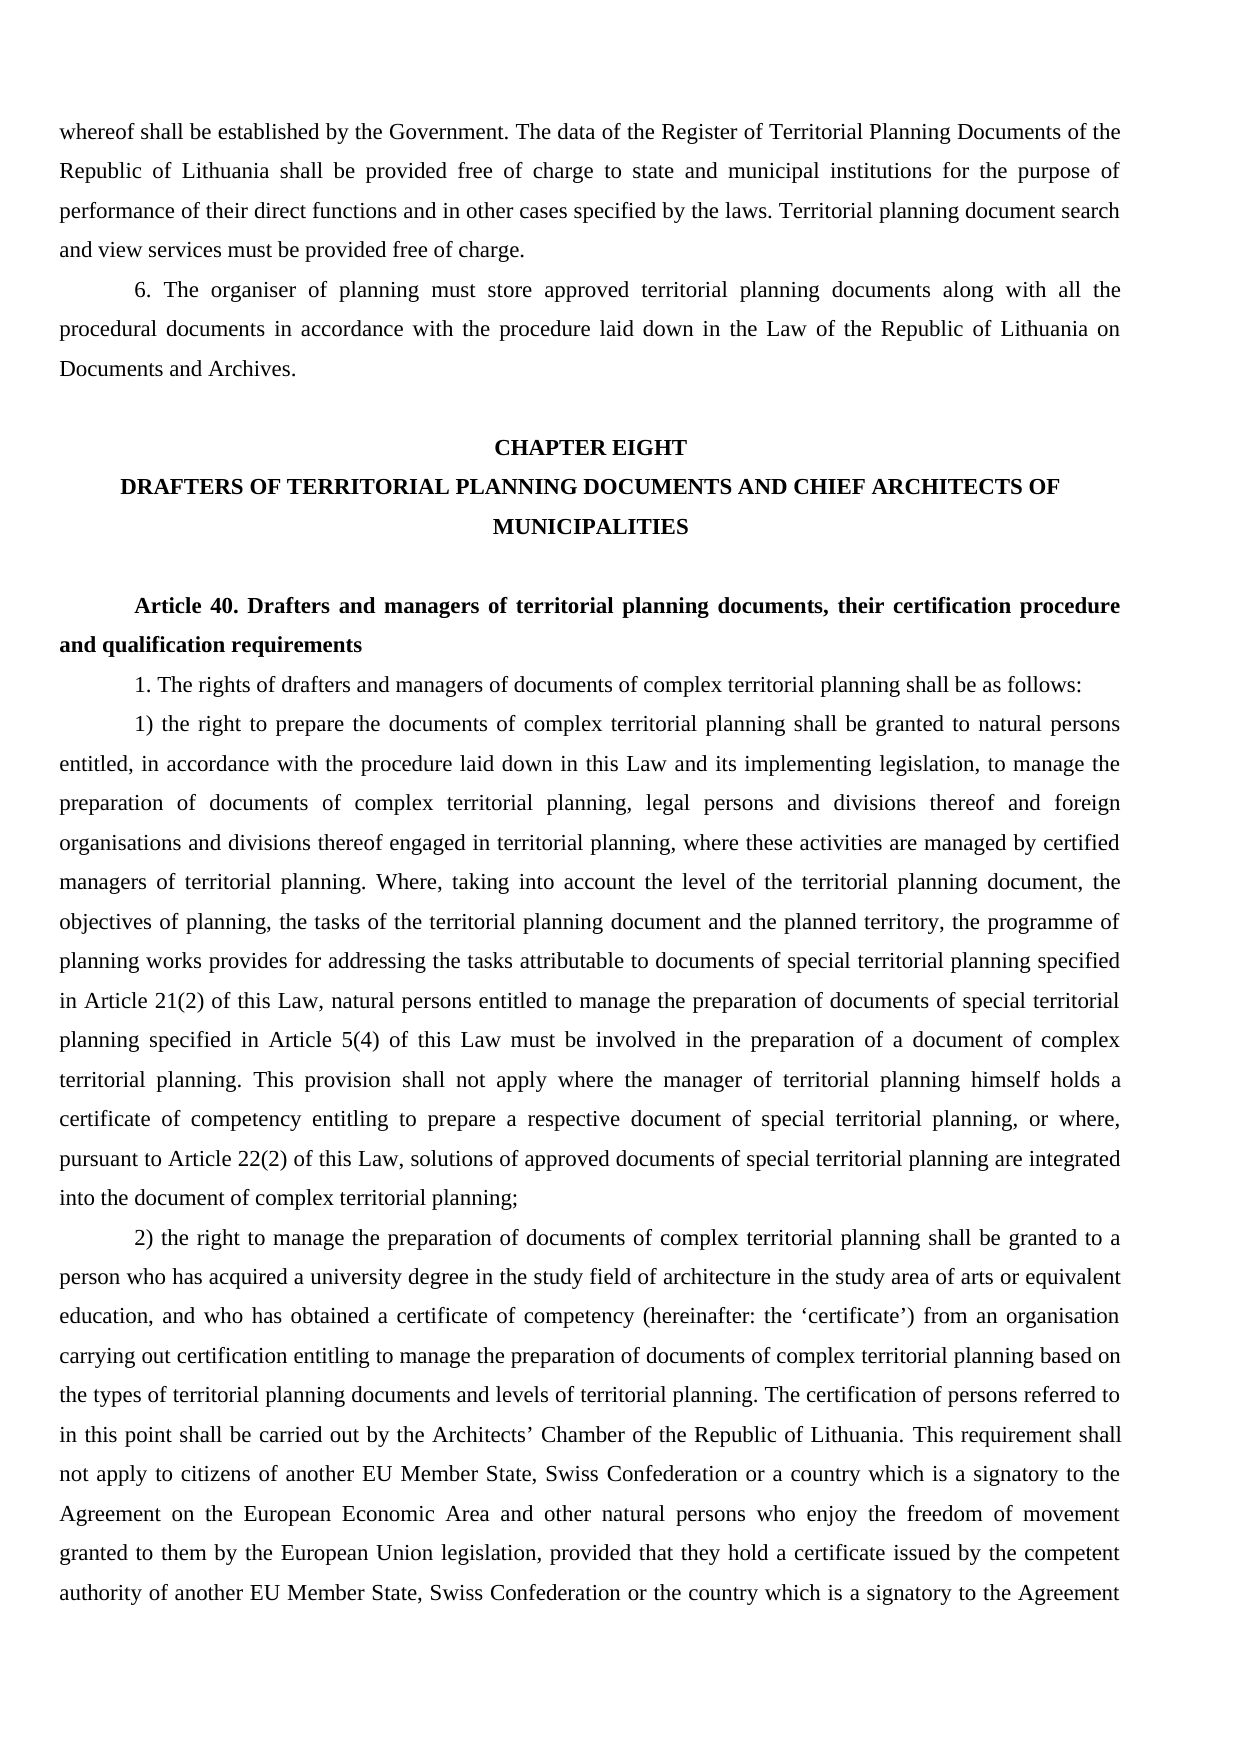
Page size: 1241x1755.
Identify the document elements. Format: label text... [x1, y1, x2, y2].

text Article 40. Drafters and managers of territorial planning documents, their certification procedure and qualification requirements [59, 592, 1122, 658]
text DRAFTERS OF TERRITORIAL PLANNING DOCUMENTS AND CHIEF ARCHITECTS OF MUNICIPALITIES [59, 473, 1122, 539]
text 6. The organiser of planning must store approved territorial planning documents along with all the procedural documents in accordance with the procedure laid down in the Law of the Republic of Lithuania on Documents and Archives. [59, 276, 1122, 381]
text 2) the right to manage the preparation of documents of complex territorial planning shall be granted to a person who has acquired a university degree in the study field of architecture in the study area of arts or equivalent education, and who has obtained a certificate of competency (hereinafter: the ‘certificate’) from an organisation carrying out certification entitling to manage the preparation of documents of complex territorial planning based on the types of territorial planning documents and levels of territorial planning. The certification of persons referred to in this point shall be carried out by the Architects’ Chamber of the Republic of Lithuania. This requirement shall not apply to citizens of another EU Member State, Swiss Confederation or a country which is a signatory to the Agreement on the European Economic Area and other natural persons who enjoy the freedom of movement granted to them by the European Union legislation, provided that they hold a certificate issued by the competent authority of another EU Member State, Swiss Confederation or the country which is a signatory to the Agreement [59, 1223, 1122, 1605]
text 1. The rights of drafters and managers of documents of complex territorial planning shall be as follows: [59, 671, 1122, 697]
text whereof shall be established by the Government. The data of the Register of Territorial Planning Documents of the Republic of Lithuania shall be provided free of charge to state and municipal institutions for the purpose of performance of their direct functions and in other cases specified by the laws. Territorial planning document search and view services must be provided free of charge. [59, 118, 1122, 263]
text 1) the right to prepare the documents of complex territorial planning shall be granted to natural persons entitled, in accordance with the procedure laid down in this Law and its implementing legislation, to manage the preparation of documents of complex territorial planning, legal persons and divisions thereof and foreign organisations and divisions thereof engaged in territorial planning, where these activities are managed by certified managers of territorial planning. Where, taking into account the level of the territorial planning document, the objectives of planning, the tasks of the territorial planning document and the planned territory, the programme of planning works provides for addressing the tasks attributable to documents of special territorial planning specified in Article 21(2) of this Law, natural persons entitled to manage the preparation of documents of special territorial planning specified in Article 5(4) of this Law must be involved in the preparation of a document of complex territorial planning. This provision shall not apply where the manager of territorial planning himself holds a certificate of competency entitling to prepare a respective document of special territorial planning, or where, pursuant to Article 22(2) of this Law, solutions of approved documents of special territorial planning are integrated into the document of complex territorial planning; [59, 710, 1122, 1210]
text CHAPTER EIGHT [59, 434, 1122, 460]
